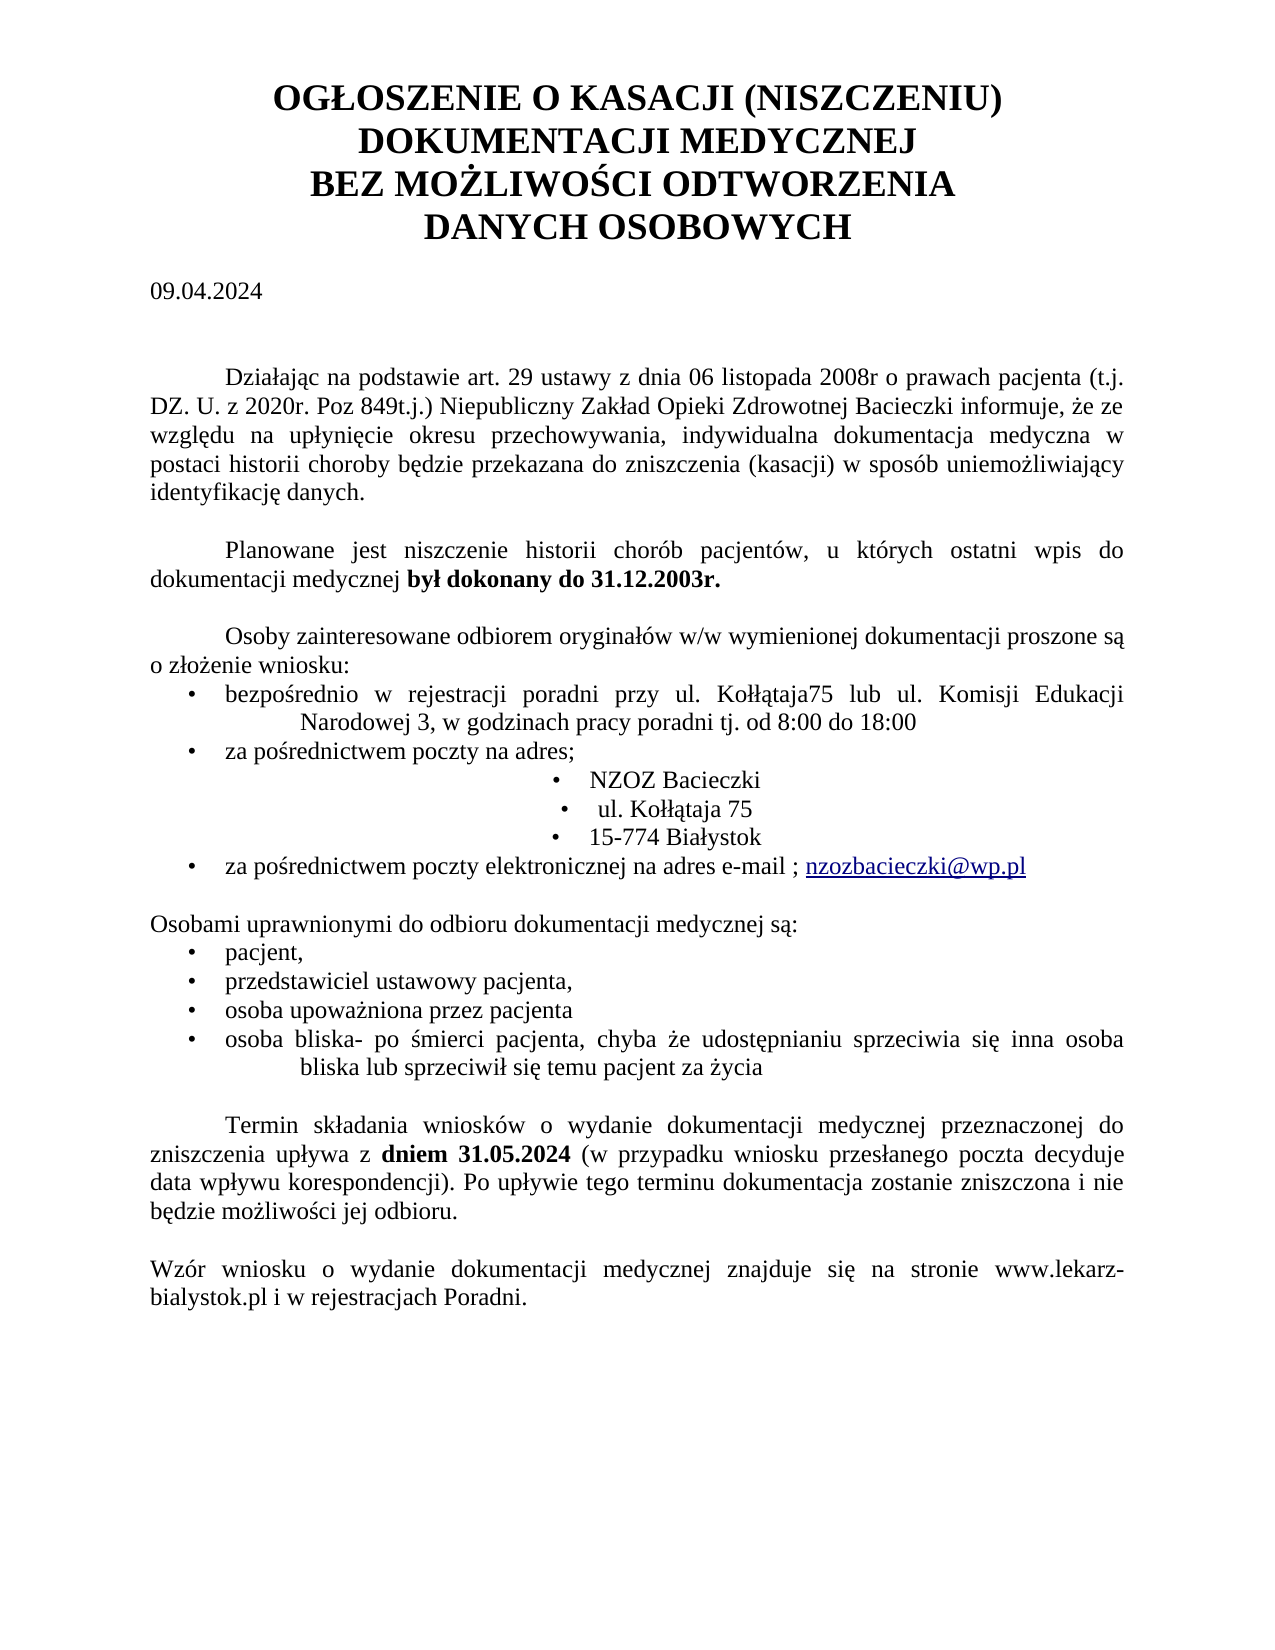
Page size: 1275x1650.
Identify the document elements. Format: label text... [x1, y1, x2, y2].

text Termin składania wniosków o wydanie dokumentacji medycznej przeznaczonej do zniszczenia upływa z dniem 31.05.2024 (w przypadku wniosku przesłanego poczta decyduje data wpływu korespondencji). Po upływie tego terminu dokumentacja zostanie zniszczona i nie będzie możliwości jej odbioru. [150, 1110, 1125, 1225]
text OGŁOSZENIE O KASACJI (NISZCZENIU) [150, 75, 1125, 118]
text DOKUMENTACJI MEDYCZNEJ [150, 118, 1125, 161]
text BEZ MOŻLIWOŚCI ODTWORZENIA [150, 161, 1125, 204]
text Osoby zainteresowane odbiorem oryginałów w/w wymienionej dokumentacji proszone są o złożenie wniosku: [150, 621, 1125, 679]
list 15-774 Białystok [187, 822, 1125, 851]
list pacjent, [187, 937, 1125, 966]
text DANYCH OSOBOWYCH [150, 204, 1125, 247]
text Wzór wniosku o wydanie dokumentacji medycznej znajduje się na stronie www.lekarz-bialystok.pl i w rejestracjach Poradni. [150, 1254, 1125, 1311]
list NZOZ Bacieczki [187, 765, 1125, 794]
list za pośrednictwem poczty elektronicznej na adres e-mail ; nzozbacieczki@wp.pl [187, 851, 1125, 880]
text 09.04.2024 [150, 276, 1125, 305]
list osoba upoważniona przez pacjenta [187, 995, 1125, 1024]
text Działając na podstawie art. 29 ustawy z dnia 06 listopada 2008r o prawach pacjenta (t.j. DZ. U. z 2020r. Poz 849t.j.) Niepubliczny Zakład Opieki Zdrowotnej Bacieczki informuje, że ze względu na upłynięcie okresu przechowywania, indywidualna dokumentacja medyczna w postaci historii choroby będzie przekazana do zniszczenia (kasacji) w sposób uniemożliwiający identyfikację danych. [150, 362, 1125, 506]
text Osobami uprawnionymi do odbioru dokumentacji medycznej są: [150, 909, 1125, 937]
list przedstawiciel ustawowy pacjenta, [187, 966, 1125, 995]
text Planowane jest niszczenie historii chorób pacjentów, u których ostatni wpis do dokumentacji medycznej był dokonany do 31.12.2003r. [150, 535, 1125, 592]
list osoba bliska- po śmierci pacjenta, chyba że udostępnianiu sprzeciwia się inna osoba bliska lub sprzeciwił się temu pacjent za życia [187, 1024, 1125, 1081]
list ul. Kołłątaja 75 [187, 794, 1125, 822]
list bezpośrednio w rejestracji poradni przy ul. Kołłątaja75 lub ul. Komisji Edukacji Narodowej 3, w godzinach pracy poradni tj. od 8:00 do 18:00 [187, 679, 1125, 736]
list za pośrednictwem poczty na adres; [187, 736, 1125, 765]
